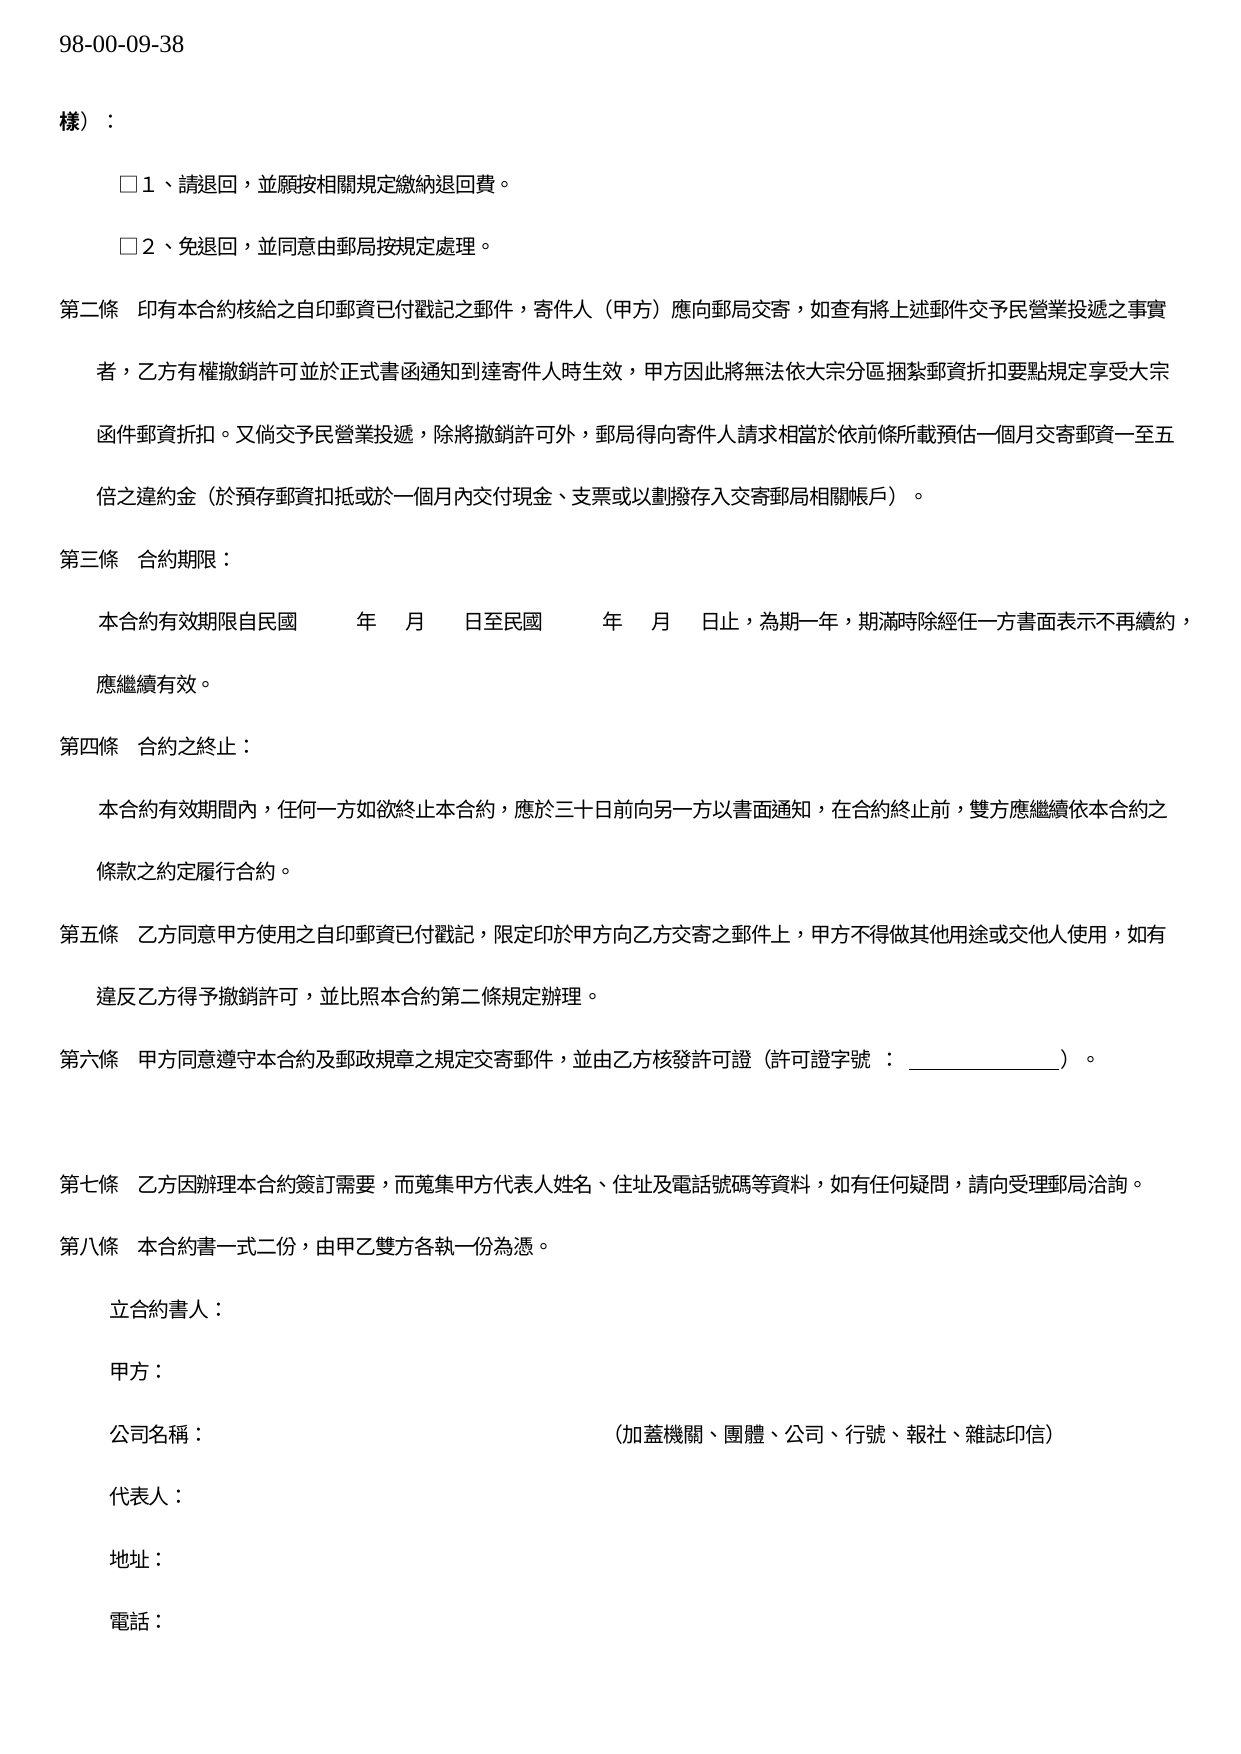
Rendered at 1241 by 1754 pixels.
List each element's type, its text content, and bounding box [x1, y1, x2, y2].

text 第三條 合約期限： [59, 516, 1181, 579]
text 立合約書人： [109, 1266, 1181, 1329]
text □１、請退回，並願按相關規定繳納退回費。 [59, 141, 1181, 204]
text 地址： [109, 1516, 1181, 1579]
text 第七條 乙方因辦理本合約簽訂需要，而蒐集甲方代表人姓名、住址及電話號碼等資料，如有任何疑問，請向受理郵局洽詢。 [59, 1141, 1181, 1204]
text 本合約有效期限自民國 年 月 日至民國 年 月 日止，為期一年，期滿時除經任一方書面表示不再續約，應繼續有效。 [59, 579, 1181, 704]
text 樣）： [59, 79, 1181, 141]
text 公司名稱： （加蓋機關、團體、公司、行號、報社、雜誌印信） [109, 1391, 1181, 1454]
text 第二條 印有本合約核給之自印郵資已付戳記之郵件，寄件人（甲方）應向郵局交寄，如查有將上述郵件交予民營業投遞之事實者，乙方有權撤銷許可並於正式書函通知到達寄件人時生效，甲方因此將無法依大宗分區捆紮郵資折扣要點規定享受大宗函件郵資折扣。又倘交予民營業投遞，除將撤銷許可外，郵局得向寄件人請求相當於依前條所載預估一個月交寄郵資一至五倍之違約金（於預存郵資扣抵或於一個月內交付現金、支票或以劃撥存入交寄郵局相關帳戶）。 [59, 266, 1181, 516]
text 第六條 甲方同意遵守本合約及郵政規章之規定交寄郵件，並由乙方核發許可證（許可證字號 ： ）。 [59, 1016, 1181, 1079]
text 甲方： [109, 1329, 1181, 1391]
text 電話： [109, 1579, 1181, 1641]
text 第四條 合約之終止： [59, 704, 1181, 766]
text 本合約有效期間內，任何一方如欲終止本合約，應於三十日前向另一方以書面通知，在合約終止前，雙方應繼續依本合約之條款之約定履行合約。 [59, 766, 1181, 891]
text 第五條 乙方同意甲方使用之自印郵資已付戳記，限定印於甲方向乙方交寄之郵件上，甲方不得做其他用途或交他人使用，如有違反乙方得予撤銷許可，並比照本合約第二條規定辦理。 [59, 891, 1181, 1016]
text 代表人： [109, 1454, 1181, 1516]
text □２、免退回，並同意由郵局按規定處理。 [59, 204, 1181, 266]
text 第八條 本合約書一式二份，由甲乙雙方各執一份為憑。 [59, 1204, 1181, 1266]
